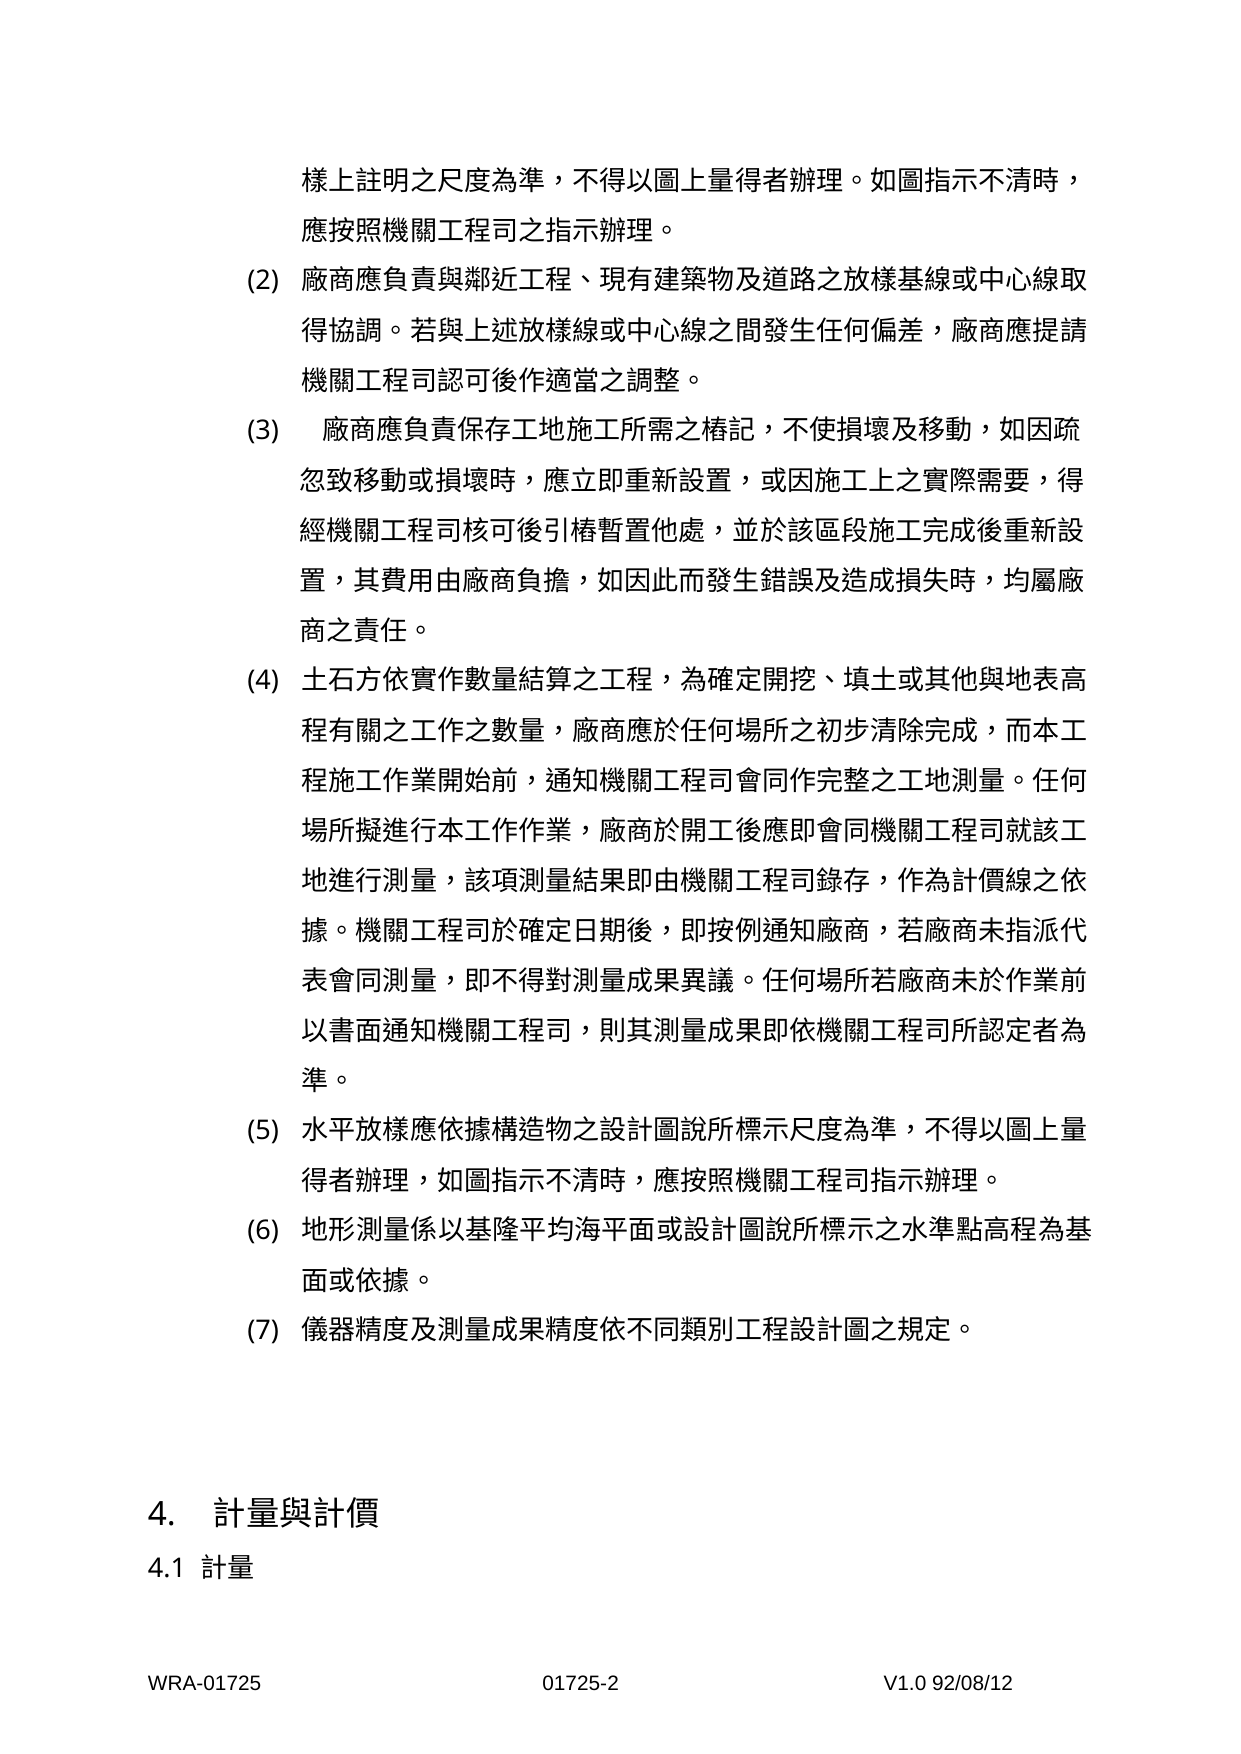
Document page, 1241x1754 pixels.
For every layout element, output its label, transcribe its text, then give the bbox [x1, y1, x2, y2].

subtitle 4. 計量與計價 [148, 1460, 1092, 1535]
subtitle 樣上註明之尺度為準，不得以圖上量得者辦理。如圖指示不清時，應按照機關工程司之指示辦理。 [247, 148, 1092, 248]
subtitle (6) 地形測量係以基隆平均海平面或設計圖說所標示之水準點高程為基面或依據。 [247, 1198, 1092, 1298]
text 4.1 計量 [148, 1535, 1092, 1585]
subtitle 廠商應負責保存工地施工所需之樁記，不使損壞及移動，如因疏忽致移動或損壞時，應立即重新設置，或因施工上之實際需要，得經機關工程司核可後引樁暫置他處，並於該區段施工完成後重新設置，其費用由廠商負擔，如因此而發生錯誤及造成損失時，均屬廠商之責任。 [247, 398, 1092, 648]
subtitle (2) 廠商應負責與鄰近工程、現有建築物及道路之放樣基線或中心線取得協調。若與上述放樣線或中心線之間發生任何偏差，廠商應提請機關工程司認可後作適當之調整。 [247, 248, 1092, 398]
subtitle (4) 土石方依實作數量結算之工程，為確定開挖、填土或其他與地表高程有關之工作之數量，廠商應於任何場所之初步清除完成，而本工程施工作業開始前，通知機關工程司會同作完整之工地測量。任何場所擬進行本工作作業，廠商於開工後應即會同機關工程司就該工地進行測量，該項測量結果即由機關工程司錄存，作為計價線之依據。機關工程司於確定日期後，即按例通知廠商，若廠商未指派代表會同測量，即不得對測量成果異議。任何場所若廠商未於作業前以書面通知機關工程司，則其測量成果即依機關工程司所認定者為準。 [247, 648, 1092, 1098]
subtitle (5) 水平放樣應依據構造物之設計圖說所標示尺度為準，不得以圖上量得者辦理，如圖指示不清時，應按照機關工程司指示辦理。 [247, 1098, 1092, 1198]
subtitle (7) 儀器精度及測量成果精度依不同類別工程設計圖之規定。 [247, 1298, 1092, 1348]
